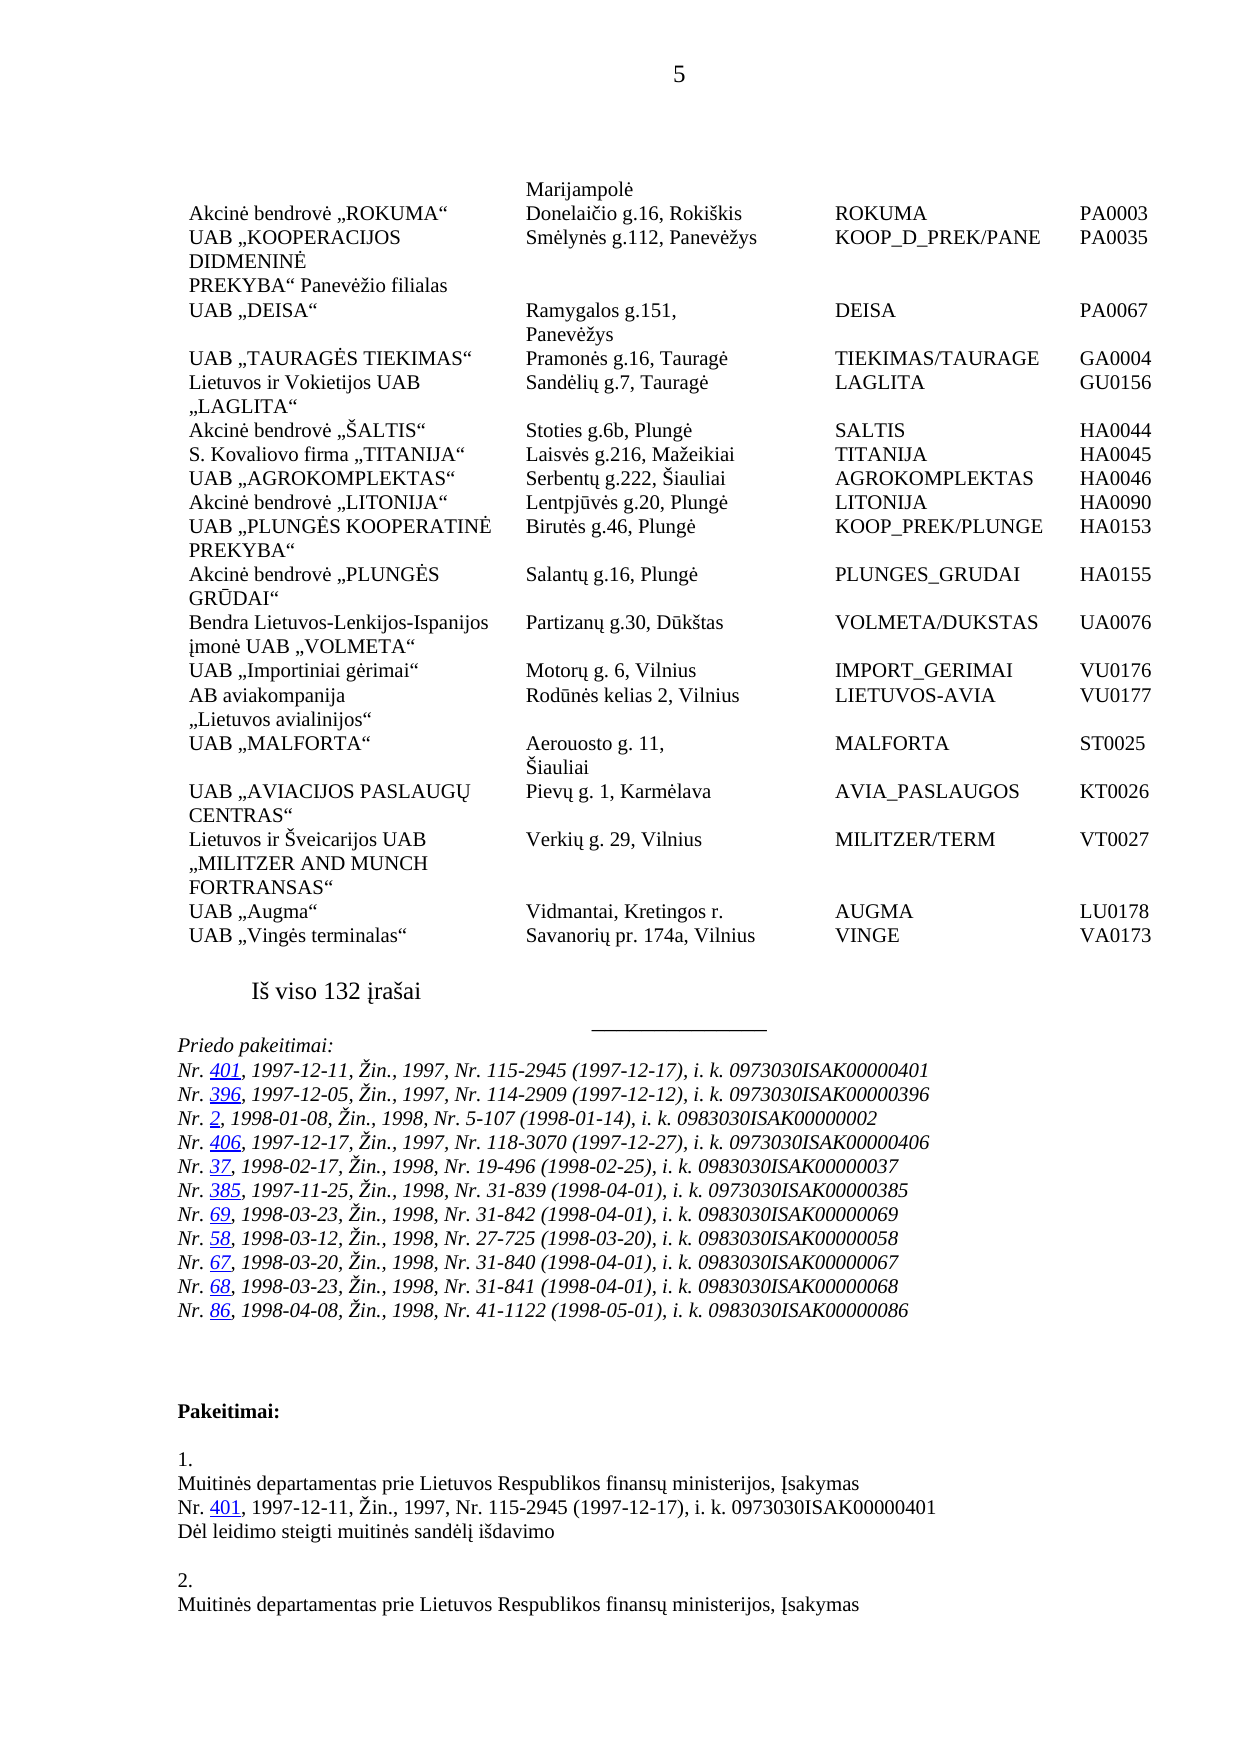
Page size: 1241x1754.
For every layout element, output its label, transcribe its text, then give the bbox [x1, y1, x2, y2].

table_cell Birutės g.46, Plungė [514, 514, 823, 562]
table_cell HA0044 [1068, 418, 1204, 442]
table_cell VU0177 [1068, 683, 1204, 731]
table_cell ST0025 [1068, 731, 1204, 779]
text Dėl leidimo steigti muitinės sandėlį išdavimo [177, 1519, 1181, 1543]
table_cell UAB „AVIACIJOS PASLAUGŲ CENTRAS“ [177, 779, 514, 827]
table_cell [1068, 322, 1204, 346]
table_cell [824, 177, 1068, 201]
table_cell Laisvės g.216, Mažeikiai [514, 442, 823, 466]
text Muitinės departamentas prie Lietuvos Respublikos finansų ministerijos, Įsakymas [177, 1592, 1181, 1616]
table_cell VT0027 [1068, 827, 1204, 899]
table_cell S. Kovaliovo firma „TITANIJA“ [177, 442, 514, 466]
table_cell [177, 177, 514, 201]
table_cell Stoties g.6b, Plungė [514, 418, 823, 442]
table_cell PA0003 [1068, 201, 1204, 225]
table_cell UAB „PLUNGĖS KOOPERATINĖ PREKYBA“ [177, 514, 514, 562]
table_cell VOLMETA/DUKSTAS [824, 610, 1068, 658]
table_cell Pramonės g.16, Tauragė [514, 346, 823, 370]
table_cell AUGMA [824, 899, 1068, 923]
table_cell Aerouosto g. 11, Šiauliai [514, 731, 823, 779]
table_cell KOOP_D_PREK/PANE [824, 225, 1068, 273]
table_cell Savanorių pr. 174a, Vilnius [514, 923, 823, 947]
table_cell UAB „TAURAGĖS TIEKIMAS“ [177, 346, 514, 370]
table_cell UAB „AGROKOMPLEKTAS“ [177, 466, 514, 490]
table_cell PA0035 [1068, 225, 1204, 273]
table_cell Akcinė bendrovė „ROKUMA“ [177, 201, 514, 225]
table_cell Lentpjūvės g.20, Plungė [514, 490, 823, 514]
table_cell VU0176 [1068, 659, 1204, 682]
table_cell [824, 394, 1068, 418]
table_cell GA0004 [1068, 346, 1204, 370]
table_cell HA0155 [1068, 562, 1204, 610]
table_cell UAB „Importiniai gėrimai“ [177, 659, 514, 682]
table_cell TITANIJA [824, 442, 1068, 466]
table_cell Akcinė bendrovė „LITONIJA“ [177, 490, 514, 514]
table_cell PREKYBA“ Panevėžio filialas [177, 274, 514, 297]
table_cell [1068, 274, 1204, 297]
table_cell LITONIJA [824, 490, 1068, 514]
table_cell [1068, 177, 1204, 201]
text Nr. 385, 1997-11-25, Žin., 1998, Nr. 31-839 (1998-04-01), i. k. 0973030ISAK00000385 [177, 1178, 1181, 1202]
table_cell Salantų g.16, Plungė [514, 562, 823, 610]
table_cell MILITZER/TERM [824, 827, 1068, 899]
text Nr. 401, 1997-12-11, Žin., 1997, Nr. 115-2945 (1997-12-17), i. k. 0973030ISAK00000401 [177, 1057, 1181, 1082]
table_cell UAB „Vingės terminalas“ [177, 923, 514, 947]
text 2. [177, 1567, 1181, 1592]
table_cell DEISA [824, 298, 1068, 322]
table_cell [824, 274, 1068, 297]
text Nr. 67, 1998-03-20, Žin., 1998, Nr. 31-840 (1998-04-01), i. k. 0983030ISAK00000067 [177, 1250, 1181, 1274]
table_cell LIETUVOS-AVIA [824, 683, 1068, 731]
table_cell Sandėlių g.7, Tauragė [514, 370, 823, 394]
table_cell Smėlynės g.112, Panevėžys [514, 225, 823, 273]
table_cell PA0067 [1068, 298, 1204, 322]
table_cell AGROKOMPLEKTAS [824, 466, 1068, 490]
table_cell UAB „MALFORTA“ [177, 731, 514, 779]
text Nr. 58, 1998-03-12, Žin., 1998, Nr. 27-725 (1998-03-20), i. k. 0983030ISAK00000058 [177, 1226, 1181, 1250]
table_cell „LAGLITA“ [177, 394, 514, 418]
table_cell Rodūnės kelias 2, Vilnius [514, 683, 823, 731]
table_cell Partizanų g.30, Dūkštas [514, 610, 823, 658]
table_cell Panevėžys [514, 322, 823, 346]
table_cell [824, 322, 1068, 346]
table_cell Lietuvos ir Šveicarijos UAB „MILITZER AND MUNCH FORTRANSAS“ [177, 827, 514, 899]
table_cell UAB „KOOPERACIJOS DIDMENINĖ [177, 225, 514, 273]
text Nr. 37, 1998-02-17, Žin., 1998, Nr. 19-496 (1998-02-25), i. k. 0983030ISAK00000037 [177, 1154, 1181, 1178]
table_cell HA0045 [1068, 442, 1204, 466]
table_cell UAB „Augma“ [177, 899, 514, 923]
table_cell Lietuvos ir Vokietijos UAB [177, 370, 514, 394]
table_cell Bendra Lietuvos-Lenkijos-Ispanijos įmonė UAB „VOLMETA“ [177, 610, 514, 658]
text Pakeitimai: [177, 1399, 1181, 1423]
text Nr. 396, 1997-12-05, Žin., 1997, Nr. 114-2909 (1997-12-12), i. k. 0973030ISAK00000396 [177, 1082, 1181, 1106]
table_cell Ramygalos g.151, [514, 298, 823, 322]
table_cell Marijampolė [514, 177, 823, 201]
table_cell HA0090 [1068, 490, 1204, 514]
table_cell VA0173 [1068, 923, 1204, 947]
table_cell LU0178 [1068, 899, 1204, 923]
text Nr. 86, 1998-04-08, Žin., 1998, Nr. 41-1122 (1998-05-01), i. k. 0983030ISAK00000086 [177, 1298, 1181, 1322]
text 1. [177, 1447, 1181, 1471]
table_cell VINGE [824, 923, 1068, 947]
table_cell ROKUMA [824, 201, 1068, 225]
table_cell Akcinė bendrovė „PLUNGĖS GRŪDAI“ [177, 562, 514, 610]
table_cell Verkių g. 29, Vilnius [514, 827, 823, 899]
table_cell IMPORT_GERIMAI [824, 659, 1068, 682]
table_cell [177, 322, 514, 346]
table_cell Serbentų g.222, Šiauliai [514, 466, 823, 490]
table_cell [1068, 394, 1204, 418]
table_cell KT0026 [1068, 779, 1204, 827]
text Nr. 2, 1998-01-08, Žin., 1998, Nr. 5-107 (1998-01-14), i. k. 0983030ISAK00000002 [177, 1106, 1181, 1130]
text Iš viso 132 įrašai [177, 976, 1181, 1005]
table_cell Akcinė bendrovė „ŠALTIS“ [177, 418, 514, 442]
table_cell Vidmantai, Kretingos r. [514, 899, 823, 923]
table_cell TIEKIMAS/TAURAGE [824, 346, 1068, 370]
table_cell AB aviakompanija „Lietuvos avialinijos“ [177, 683, 514, 731]
table_cell AVIA_PASLAUGOS [824, 779, 1068, 827]
table_cell UA0076 [1068, 610, 1204, 658]
table_cell Donelaičio g.16, Rokiškis [514, 201, 823, 225]
table_cell LAGLITA [824, 370, 1068, 394]
text ______________ [177, 1005, 1181, 1033]
text Nr. 406, 1997-12-17, Žin., 1997, Nr. 118-3070 (1997-12-27), i. k. 0973030ISAK00000406 [177, 1130, 1181, 1154]
table_cell HA0153 [1068, 514, 1204, 562]
text Nr. 401, 1997-12-11, Žin., 1997, Nr. 115-2945 (1997-12-17), i. k. 0973030ISAK00000401 [177, 1495, 1181, 1519]
table_cell PLUNGES_GRUDAI [824, 562, 1068, 610]
table_cell [514, 394, 823, 418]
text Nr. 68, 1998-03-23, Žin., 1998, Nr. 31-841 (1998-04-01), i. k. 0983030ISAK00000068 [177, 1274, 1181, 1298]
table_cell Pievų g. 1, Karmėlava [514, 779, 823, 827]
table_cell GU0156 [1068, 370, 1204, 394]
text Priedo pakeitimai: [177, 1033, 1181, 1057]
table_cell UAB „DEISA“ [177, 298, 514, 322]
text Nr. 69, 1998-03-23, Žin., 1998, Nr. 31-842 (1998-04-01), i. k. 0983030ISAK00000069 [177, 1202, 1181, 1226]
text Muitinės departamentas prie Lietuvos Respublikos finansų ministerijos, Įsakymas [177, 1471, 1181, 1495]
table_cell MALFORTA [824, 731, 1068, 779]
table_cell SALTIS [824, 418, 1068, 442]
table_cell KOOP_PREK/PLUNGE [824, 514, 1068, 562]
table_cell [514, 274, 823, 297]
table_cell HA0046 [1068, 466, 1204, 490]
table_cell Motorų g. 6, Vilnius [514, 659, 823, 682]
